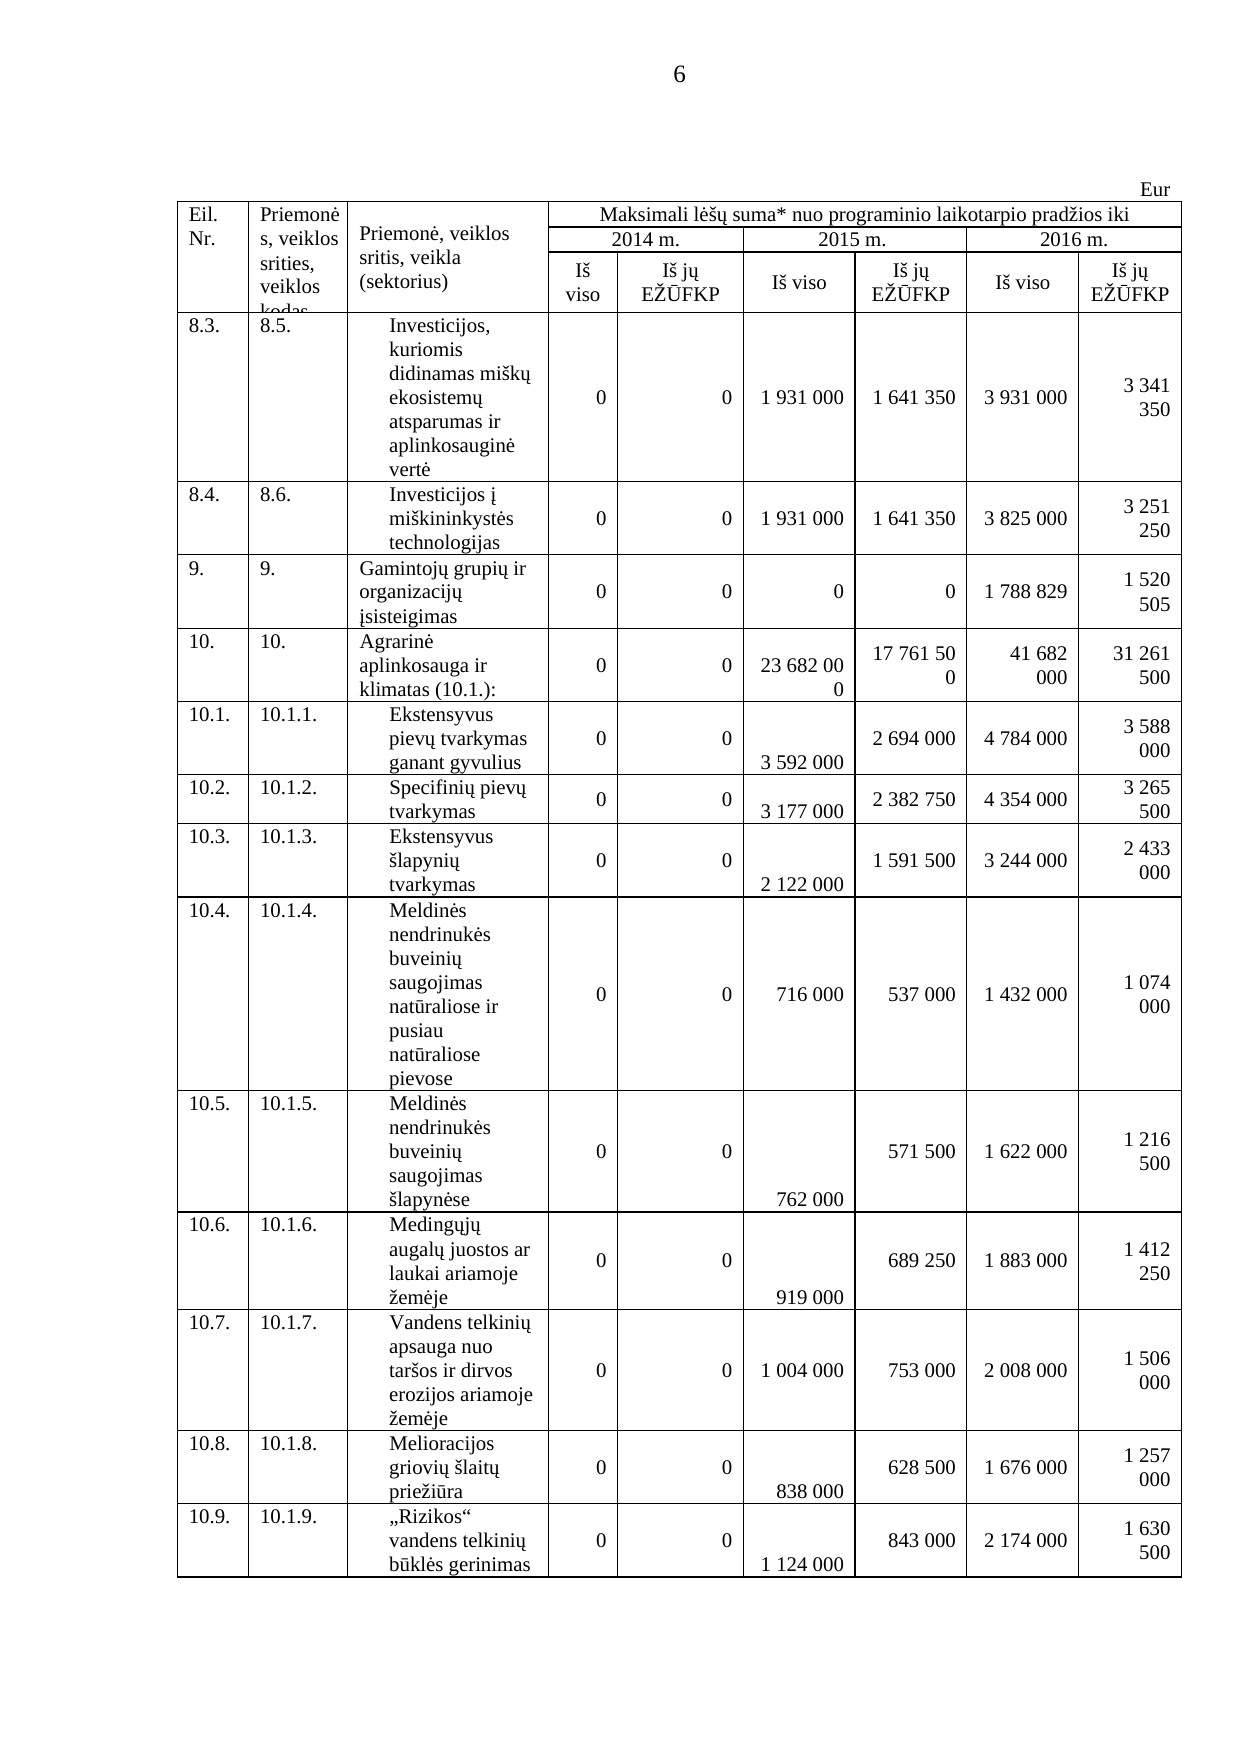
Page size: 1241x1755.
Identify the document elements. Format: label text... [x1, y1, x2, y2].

table_cell 3 931 000 [967, 313, 1078, 481]
table_cell 0 [549, 898, 617, 1090]
table_cell 4 784 000 [967, 702, 1078, 774]
table_cell 8.6. [249, 482, 347, 554]
table_cell 1 788 829 [967, 555, 1078, 628]
table_cell 8.5. [249, 313, 347, 481]
table_cell 10.1.7. [249, 1310, 347, 1430]
table_cell 10. [178, 629, 248, 701]
table_cell 0 [618, 313, 743, 481]
table_cell Investicijos, kuriomis didinamas miškų ekosistemų atsparumas ir aplinkosauginė vertė [348, 313, 548, 481]
table_cell 0 [618, 1431, 743, 1503]
table_cell 689 250 [856, 1213, 966, 1309]
table_cell 0 [549, 313, 617, 481]
table_cell 1 257 000 [1079, 1431, 1181, 1503]
table_cell 3 588 000 [1079, 702, 1181, 774]
table_cell 1 676 000 [967, 1431, 1078, 1503]
table_header [348, 177, 548, 201]
table_cell „Rizikos“ vandens telkinių būklės gerinimas [348, 1504, 548, 1576]
table_cell Maksimali lėšų suma* nuo programinio laikotarpio pradžios iki [549, 202, 1181, 226]
table_cell 31 261 500 [1079, 629, 1181, 701]
table_cell 0 [618, 629, 743, 701]
table_cell 1 506 000 [1079, 1310, 1181, 1430]
table_cell Iš jų EŽŪFKP [1079, 253, 1181, 312]
table_cell 3 341 350 [1079, 313, 1181, 481]
table_cell 0 [618, 482, 743, 554]
table_cell 2 694 000 [856, 702, 966, 774]
table_cell 1 883 000 [967, 1213, 1078, 1309]
table_cell 3 251 250 [1079, 482, 1181, 554]
table_cell 0 [549, 1431, 617, 1503]
table_cell 919 000 [744, 1213, 854, 1309]
table_cell 10.7. [178, 1310, 248, 1430]
table_cell 0 [549, 555, 617, 628]
table_cell 10.8. [178, 1431, 248, 1503]
table_cell 41 682 000 [967, 629, 1078, 701]
table_cell Iš viso [967, 253, 1078, 312]
table_cell Specifinių pievų tvarkymas [348, 775, 548, 823]
table_cell 0 [744, 555, 854, 628]
table_cell Priemonė, veiklos sritis, veikla (sektorius) [348, 202, 548, 312]
table_cell 0 [618, 1310, 743, 1430]
table_cell 0 [618, 824, 743, 896]
table_cell 571 500 [856, 1091, 966, 1211]
table_cell 10.1.3. [249, 824, 347, 896]
table_cell 0 [618, 898, 743, 1090]
table_cell 0 [549, 1504, 617, 1576]
table_cell 1 432 000 [967, 898, 1078, 1090]
table_cell 1 074 000 [1079, 898, 1181, 1090]
table_cell 0 [856, 555, 966, 628]
table_cell 23 682 000 [744, 629, 854, 701]
table_cell 4 354 000 [967, 775, 1078, 823]
table_header Eur [1079, 177, 1181, 201]
table_cell 2016 m. [967, 228, 1181, 251]
table_cell 843 000 [856, 1504, 966, 1576]
table_cell 537 000 [856, 898, 966, 1090]
table_cell 8.4. [178, 482, 248, 554]
table_cell 0 [549, 482, 617, 554]
table_header [548, 177, 967, 201]
table_cell Gamintojų grupių ir organizacijų įsisteigimas [348, 555, 548, 628]
table_cell Investicijos į miškininkystės technologijas [348, 482, 548, 554]
table_cell 1 124 000 [744, 1504, 854, 1576]
table_cell 1 931 000 [744, 313, 854, 481]
table_cell 10.2. [178, 775, 248, 823]
table_cell 1 630 500 [1079, 1504, 1181, 1576]
table_cell 1 216 500 [1079, 1091, 1181, 1211]
table_cell 10. [249, 629, 347, 701]
table_cell 0 [618, 555, 743, 628]
table_header [177, 177, 248, 201]
table_cell Iš viso [549, 253, 617, 312]
table_cell 1 931 000 [744, 482, 854, 554]
table_cell 0 [549, 1091, 617, 1211]
table_cell 0 [618, 1091, 743, 1211]
table_cell 0 [618, 1504, 743, 1576]
table_cell 2 382 750 [856, 775, 966, 823]
table_cell 1 004 000 [744, 1310, 854, 1430]
table_cell 0 [549, 824, 617, 896]
table_cell 10.1.2. [249, 775, 347, 823]
table_cell Ekstensyvus šlapynių tvarkymas [348, 824, 548, 896]
table_cell 716 000 [744, 898, 854, 1090]
table_cell 1 641 350 [856, 482, 966, 554]
table_cell 1 591 500 [856, 824, 966, 896]
table_cell 0 [618, 775, 743, 823]
table_cell 10.1.5. [249, 1091, 347, 1211]
table_cell 0 [549, 1310, 617, 1430]
table_cell Iš viso [744, 253, 854, 312]
table_cell 10.1.4. [249, 898, 347, 1090]
table_cell 10.1.8. [249, 1431, 347, 1503]
table_cell Agrarinė aplinkosauga ir klimatas (10.1.): [348, 629, 548, 701]
table_cell 1 641 350 [856, 313, 966, 481]
table_cell 628 500 [856, 1431, 966, 1503]
table_header [967, 177, 1078, 201]
table_cell 762 000 [744, 1091, 854, 1211]
table_cell Ekstensyvus pievų tvarkymas ganant gyvulius [348, 702, 548, 774]
table_cell 9. [249, 555, 347, 628]
table_header [249, 177, 348, 201]
table_cell 0 [618, 702, 743, 774]
table_cell 2 433 000 [1079, 824, 1181, 896]
table_cell 17 761 500 [856, 629, 966, 701]
table_cell 2015 m. [744, 228, 966, 251]
table_cell 0 [549, 629, 617, 701]
table_cell Meldinės nendrinukės buveinių saugojimas šlapynėse [348, 1091, 548, 1211]
table_cell 10.6. [178, 1213, 248, 1309]
table_cell 10.1.6. [249, 1213, 347, 1309]
table_cell 2 122 000 [744, 824, 854, 896]
table_cell Melioracijos griovių šlaitų priežiūra [348, 1431, 548, 1503]
table_cell 3 244 000 [967, 824, 1078, 896]
table_cell 9. [178, 555, 248, 628]
table_cell 0 [549, 702, 617, 774]
table_cell 10.4. [178, 898, 248, 1090]
table_cell Priemonės, veiklos srities, veiklos kodas [249, 202, 347, 312]
table_cell Vandens telkinių apsauga nuo taršos ir dirvos erozijos ariamoje žemėje [348, 1310, 548, 1430]
table_cell 10.9. [178, 1504, 248, 1576]
table_cell 3 265 500 [1079, 775, 1181, 823]
table_cell 10.1.1. [249, 702, 347, 774]
table_cell 0 [549, 1213, 617, 1309]
table_cell 3 592 000 [744, 702, 854, 774]
table_cell Eil. Nr. [178, 202, 248, 312]
table_cell 8.3. [178, 313, 248, 481]
table_cell 2 008 000 [967, 1310, 1078, 1430]
table_cell 10.1.9. [249, 1504, 347, 1576]
table_cell Iš jų EŽŪFKP [618, 253, 743, 312]
table_cell 1 520 505 [1079, 555, 1181, 628]
table_cell Meldinės nendrinukės buveinių saugojimas natūraliose ir pusiau natūraliose pievose [348, 898, 548, 1090]
table_cell 0 [618, 1213, 743, 1309]
table_cell 1 622 000 [967, 1091, 1078, 1211]
table_cell 1 412 250 [1079, 1213, 1181, 1309]
table_cell Medingųjų augalų juostos ar laukai ariamoje žemėje [348, 1213, 548, 1309]
table_cell 10.1. [178, 702, 248, 774]
table_cell 10.3. [178, 824, 248, 896]
table_cell 2 174 000 [967, 1504, 1078, 1576]
table_cell 0 [549, 775, 617, 823]
table_cell 2014 m. [549, 228, 743, 251]
table_cell 10.5. [178, 1091, 248, 1211]
table_cell 3 825 000 [967, 482, 1078, 554]
table_cell 838 000 [744, 1431, 854, 1503]
table_cell Iš jų EŽŪFKP [856, 253, 966, 312]
table_cell 3 177 000 [744, 775, 854, 823]
table_cell 753 000 [856, 1310, 966, 1430]
